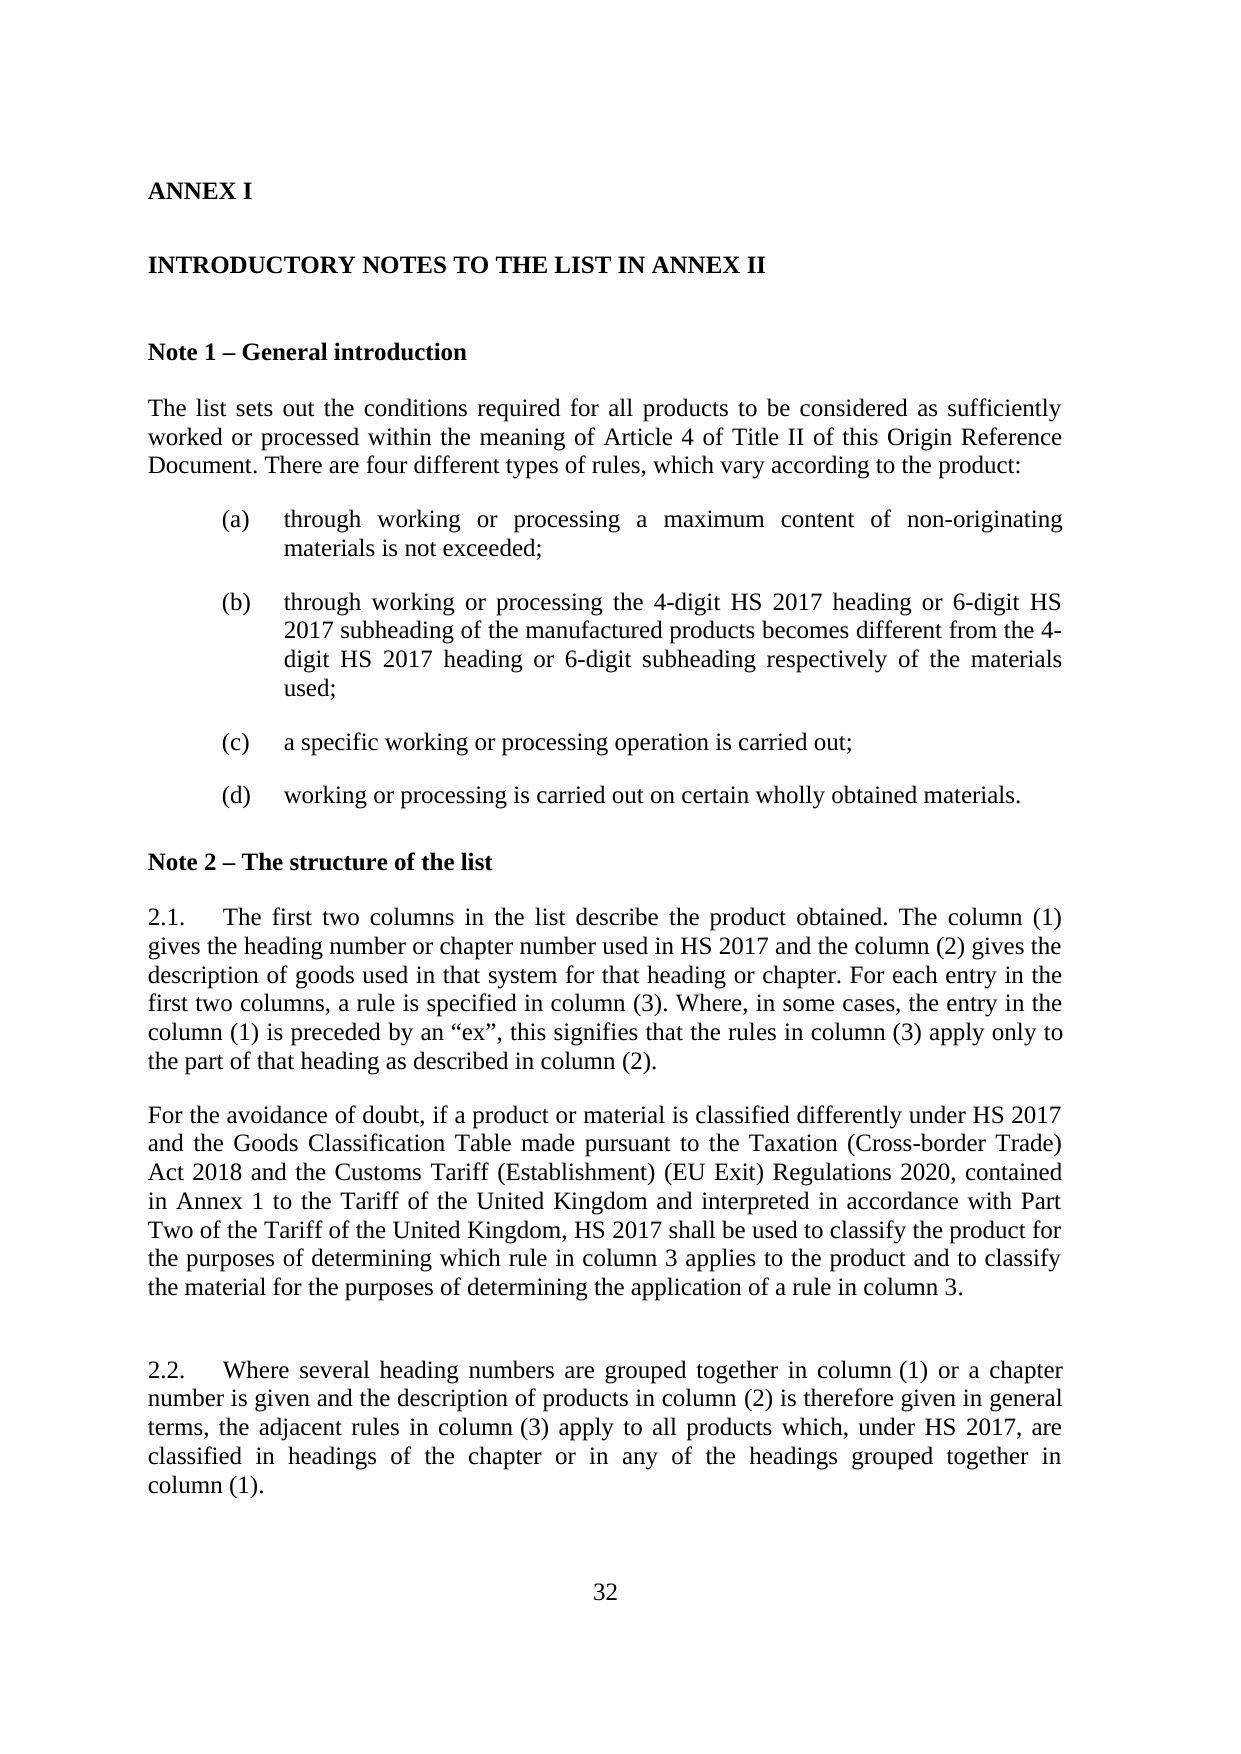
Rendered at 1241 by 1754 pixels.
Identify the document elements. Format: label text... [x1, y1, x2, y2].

list (d) working or processing is carried out on certain wholly obtained materials. [222, 780, 1063, 809]
list (b) through working or processing the 4-digit HS 2017 heading or 6-digit HS 2017 subheading of the manufactured products becomes different from the 4-digit HS 2017 heading or 6-digit subheading respectively of the materials used; [222, 587, 1063, 702]
text Note 2 – The structure of the list [148, 847, 1063, 875]
list (c) a specific working or processing operation is carried out; [222, 727, 1063, 755]
text For the avoidance of doubt, if a product or material is classified differently under HS 2017 and the Goods Classification Table made pursuant to the Taxation (Cross-border Trade) Act 2018 and the Customs Tariff (Establishment) (EU Exit) Regulations 2020, contained in Annex 1 to the Tariff of the United Kingdom and interpreted in accordance with Part Two of the Tariff of the United Kingdom, HS 2017 shall be used to classify the product for the purposes of determining which rule in column 3 applies to the product and to classify the material for the purposes of determining the application of a rule in column 3. [148, 1100, 1063, 1301]
title ANNEX I [148, 176, 1063, 205]
list 2.2. Where several heading numbers are grouped together in column (1) or a chapter number is given and the description of products in column (2) is therefore given in general terms, the adjacent rules in column (3) apply to all products which, under HS 2017, are classified in headings of the chapter or in any of the headings grouped together in column (1). [148, 1355, 1063, 1498]
list 2.1. The first two columns in the list describe the product obtained. The column (1) gives the heading number or chapter number used in HS 2017 and the column (2) gives the description of goods used in that system for that heading or chapter. For each entry in the first two columns, a rule is specified in column (3). Where, in some cases, the entry in the column (1) is preceded by an “ex”, this signifies that the rules in column (3) apply only to the part of that heading as described in column (2). [148, 902, 1063, 1075]
list (a) through working or processing a maximum content of non-originating materials is not exceeded; [222, 504, 1063, 562]
text Note 1 – General introduction [148, 337, 1063, 366]
list The list sets out the conditions required for all products to be considered as sufficiently worked or processed within the meaning of Article 4 of Title II of this Origin Reference Document. There are four different types of rules, which vary according to the product: [148, 393, 1063, 479]
title INTRODUCTORY NOTES TO THE LIST IN ANNEX II [148, 251, 1063, 279]
